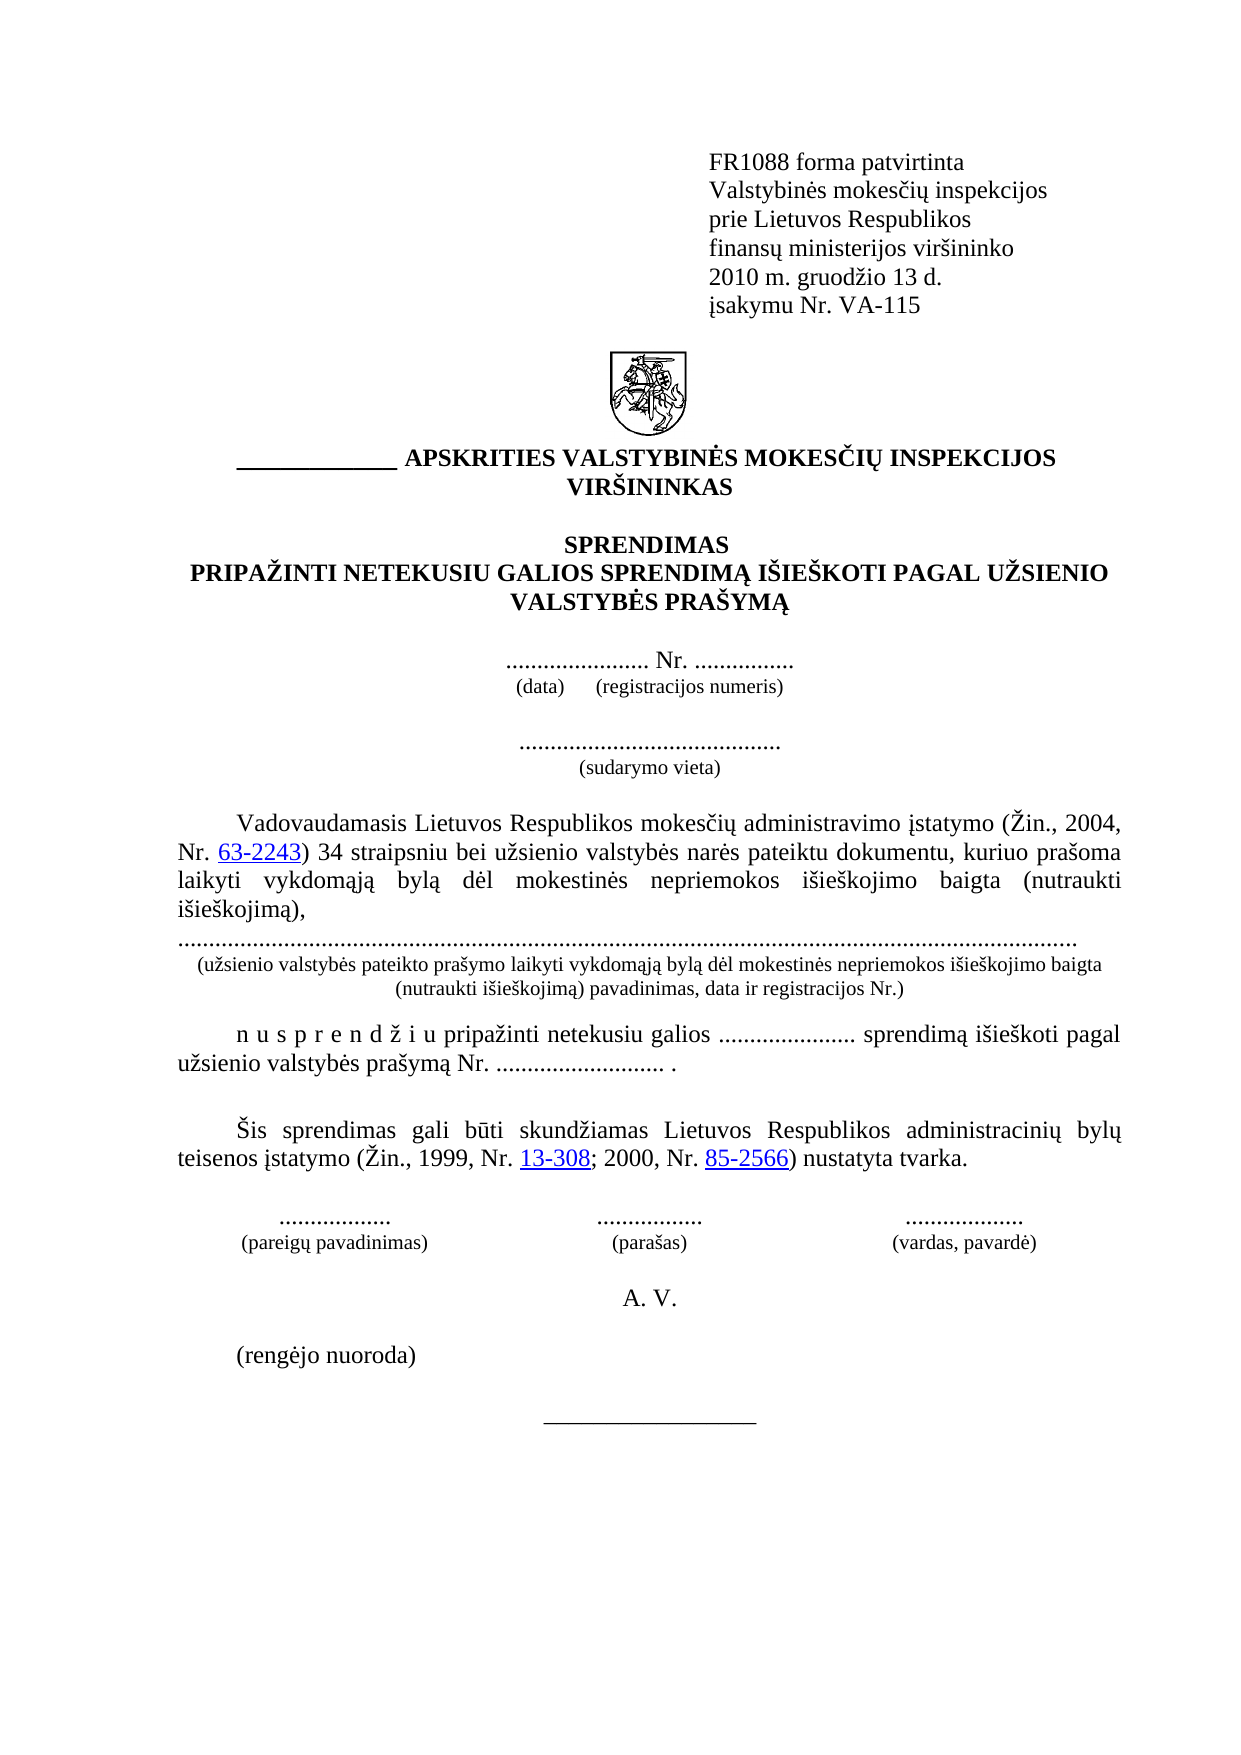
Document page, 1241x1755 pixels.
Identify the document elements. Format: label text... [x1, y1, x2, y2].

text ....................... Nr. ................ [177, 645, 1122, 673]
table_header ................. (parašas) [492, 1201, 807, 1254]
text prie Lietuvos Respublikos [177, 204, 1122, 233]
text finansų ministerijos viršininko [177, 233, 1122, 262]
text (užsienio valstybės pateikto prašymo laikyti vykdomąją bylą dėl mokestinės nepriemokos išieškojimo baigta (nutraukti išieškojimą) pavadinimas, data ir registracijos Nr.) [177, 952, 1122, 1000]
text .......................................... [177, 726, 1122, 755]
text Šis sprendimas gali būti skundžiamas Lietuvos Respublikos administracinių bylų teisenos įstatymo (Žin., 1999, Nr. 13-308; 2000, Nr. 85-2566) nustatyta tvarka. [177, 1115, 1122, 1172]
text FR1088 forma patvirtinta [177, 147, 1122, 176]
text 2010 m. gruodžio 13 d. [177, 262, 1122, 291]
text SPRENDIMAS [177, 530, 1122, 558]
text ___________ APSKRITIES VALSTYBINĖS MOKESČIŲ INSPEKCIJOS [177, 439, 1122, 472]
text n u s p r e n d ž i u pripažinti netekusiu galios ...................... sprendimą išieškoti pagal užsienio valstybės prašymą Nr. ........................... . [177, 1019, 1122, 1076]
text ... [177, 923, 1122, 952]
text PRIPAŽINTI NETEKUSIU GALIOS SPRENDIMĄ IŠIEŠKOTI PAGAL UŽSIENIO VALSTYBĖS PRAŠYMĄ [177, 558, 1122, 616]
text VIRŠININKAS [177, 472, 1122, 501]
text Vadovaudamasis Lietuvos Respublikos mokesčių administravimo įstatymo (Žin., 2004, Nr. 63-2243) 34 straipsniu bei užsienio valstybės narės pateiktu dokumentu, kuriuo prašoma laikyti vykdomąją bylą dėl mokestinės nepriemokos išieškojimo baigta (nutraukti išieškojimą), [177, 808, 1122, 923]
text Valstybinės mokesčių inspekcijos [177, 176, 1122, 204]
text A. V. [177, 1283, 1122, 1311]
text įsakymu Nr. VA-115 [177, 291, 1122, 319]
table_header .................. (pareigų pavadinimas) [177, 1201, 492, 1254]
text (sudarymo vieta) [177, 755, 1122, 779]
text (rengėjo nuoroda) [177, 1340, 1122, 1369]
table_header ................... (vardas, pavardė) [807, 1201, 1122, 1254]
text (data) (registracijos numeris) [177, 673, 1122, 698]
text _________________ [177, 1398, 1122, 1426]
